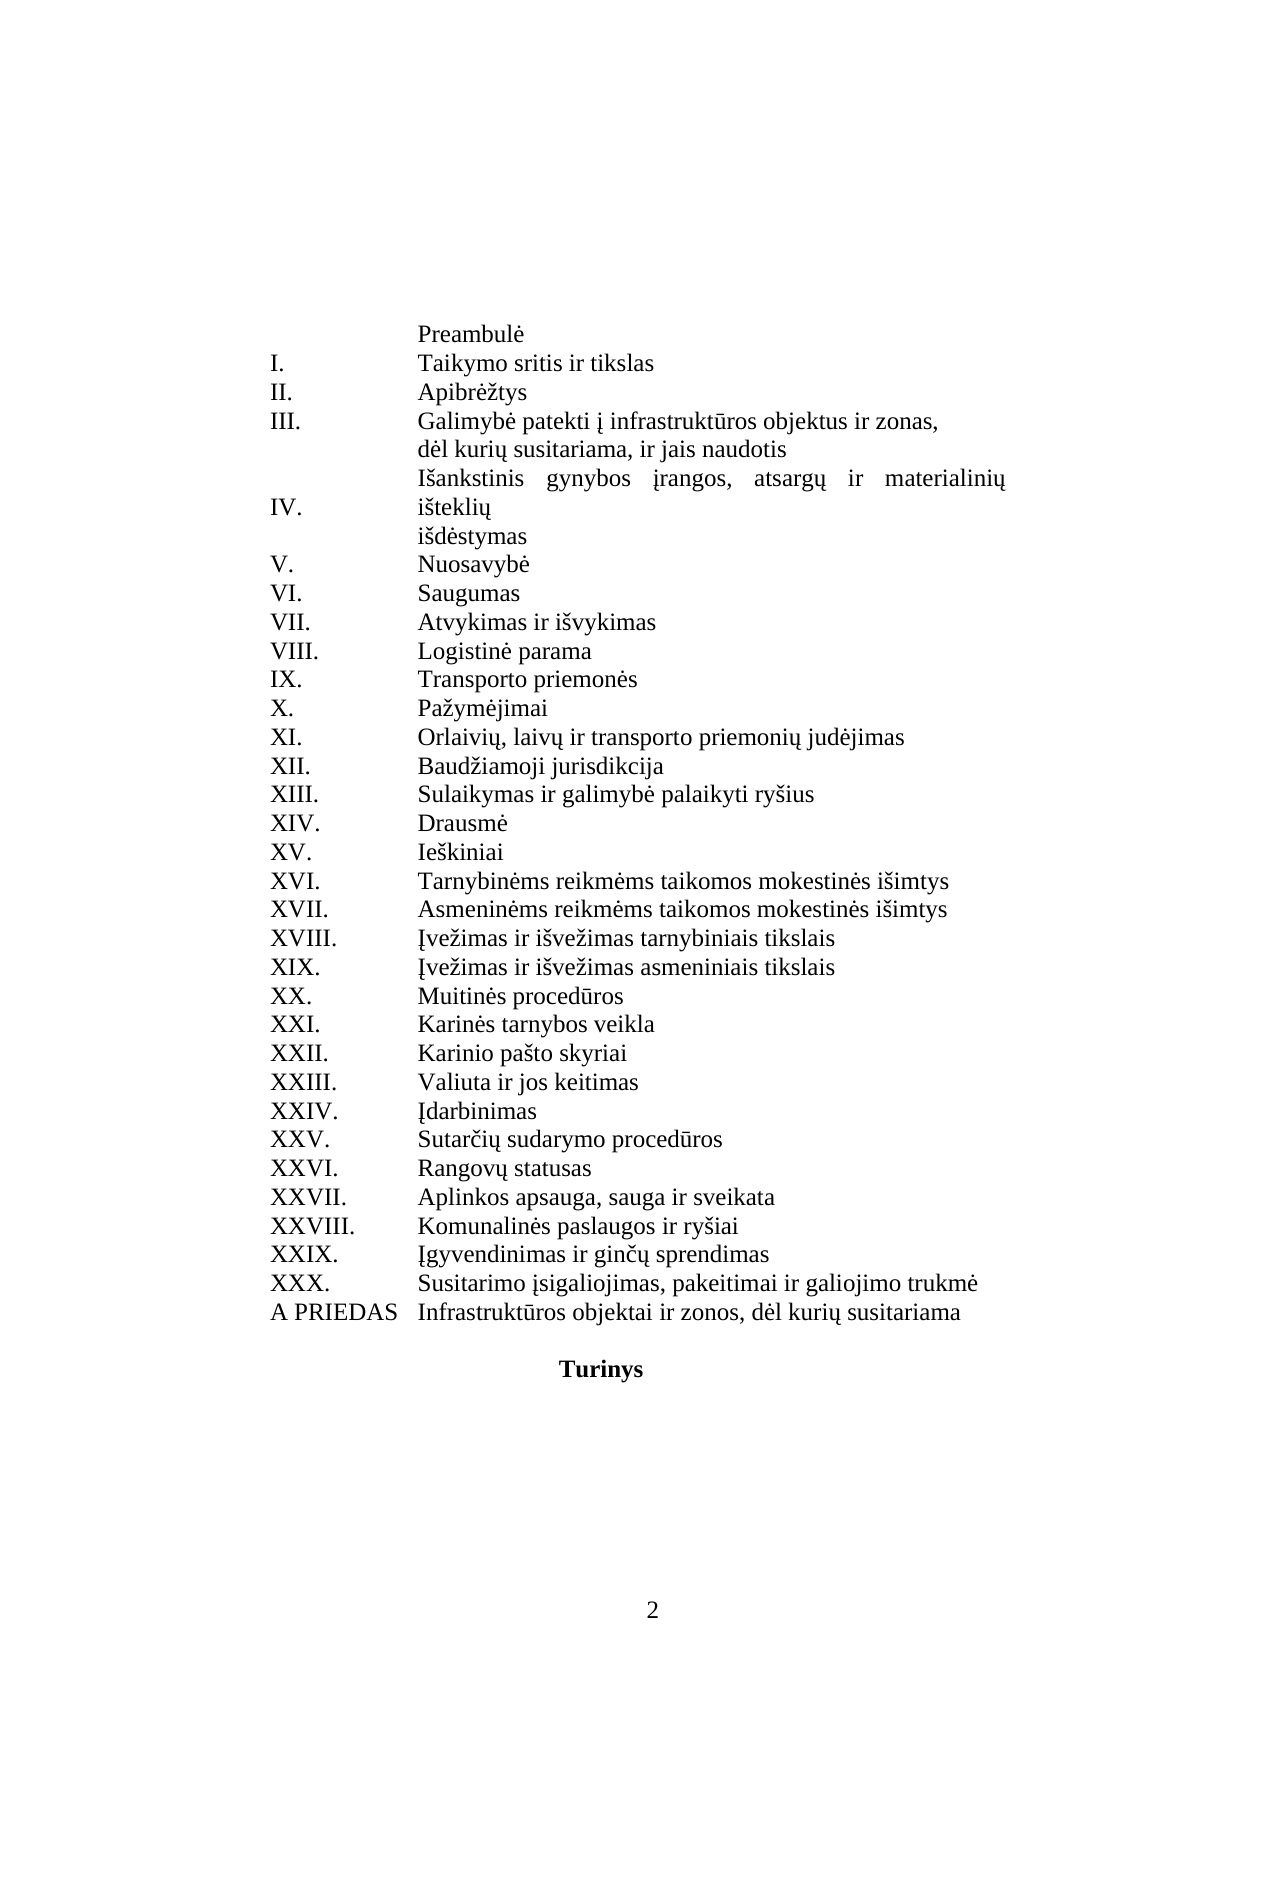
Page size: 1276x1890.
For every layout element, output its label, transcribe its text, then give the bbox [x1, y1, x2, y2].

table_cell XV. [269, 837, 416, 866]
table_cell X. [269, 693, 416, 722]
table_cell XXIV. [269, 1096, 416, 1124]
table_cell Taikymo sritis ir tikslas [416, 348, 1037, 377]
table_cell Įgyvendinimas ir ginčų sprendimas [416, 1240, 1037, 1268]
table_cell Muitinės procedūros [416, 981, 1037, 1009]
table_cell dėl kurių susitariama, ir jais naudotis [416, 435, 1037, 463]
table_cell VIII. [269, 636, 416, 664]
table_cell XXVI. [269, 1153, 416, 1182]
table_header Preambulė [416, 320, 1037, 348]
table_cell Ieškiniai [416, 837, 1037, 866]
table_cell VII. [269, 607, 416, 636]
table_cell XXIX. [269, 1240, 416, 1268]
table_cell XII. [269, 751, 416, 779]
table_cell XXII. [269, 1038, 416, 1067]
table_cell Logistinė parama [416, 636, 1037, 664]
table_cell XXI. [269, 1010, 416, 1038]
table_cell IX. [269, 665, 416, 693]
table_cell XI. [269, 722, 416, 751]
table_cell XIV. [269, 808, 416, 837]
table_cell XVI. [269, 866, 416, 894]
table_cell Pažymėjimai [416, 693, 1037, 722]
table_cell XXIII. [269, 1067, 416, 1096]
table_cell Įvežimas ir išvežimas tarnybiniais tikslais [416, 923, 1037, 952]
table_cell II. [269, 377, 416, 406]
table_cell Saugumas [416, 578, 1037, 607]
table_cell Rangovų statusas [416, 1153, 1037, 1182]
table_cell Galimybė patekti į infrastruktūros objektus ir zonas, [416, 406, 1037, 434]
table_cell XXV. [269, 1125, 416, 1153]
table_cell Nuosavybė [416, 550, 1037, 578]
table_cell [269, 521, 416, 549]
table_cell Karinės tarnybos veikla [416, 1010, 1037, 1038]
table_cell Sutarčių sudarymo procedūros [416, 1125, 1037, 1153]
table_cell Išankstinis gynybos įrangos, atsargų ir materialinių išteklių [416, 463, 1037, 521]
table_header [269, 320, 416, 348]
table_cell Valiuta ir jos keitimas [416, 1067, 1037, 1096]
table_cell Atvykimas ir išvykimas [416, 607, 1037, 636]
table_cell Įdarbinimas [416, 1096, 1037, 1124]
table_cell XIX. [269, 952, 416, 981]
table_cell IV. [269, 463, 416, 521]
table_cell Sulaikymas ir galimybė palaikyti ryšius [416, 780, 1037, 808]
table_cell Drausmė [416, 808, 1037, 837]
table_cell Apibrėžtys [416, 377, 1037, 406]
table_cell III. [269, 406, 416, 434]
table_cell išdėstymas [416, 521, 1037, 549]
table_cell XIII. [269, 780, 416, 808]
table_cell Karinio pašto skyriai [416, 1038, 1037, 1067]
table_cell Komunalinės paslaugos ir ryšiai [416, 1211, 1037, 1239]
table_cell XVIII. [269, 923, 416, 952]
table_cell VI. [269, 578, 416, 607]
table_cell Tarnybinėms reikmėms taikomos mokestinės išimtys [416, 866, 1037, 894]
table_cell XX. [269, 981, 416, 1009]
text Turinys [121, 1354, 1081, 1383]
table_cell V. [269, 550, 416, 578]
table_cell Asmeninėms reikmėms taikomos mokestinės išimtys [416, 895, 1037, 923]
table_cell XXX. [269, 1268, 416, 1297]
table_cell A PRIEDAS [269, 1297, 416, 1326]
table_cell [269, 435, 416, 463]
table_cell Transporto priemonės [416, 665, 1037, 693]
table_cell Baudžiamoji jurisdikcija [416, 751, 1037, 779]
table_cell Susitarimo įsigaliojimas, pakeitimai ir galiojimo trukmė [416, 1268, 1037, 1297]
table_cell Orlaivių, laivų ir transporto priemonių judėjimas [416, 722, 1037, 751]
table_cell XXVII. [269, 1182, 416, 1211]
table_cell I. [269, 348, 416, 377]
table_cell Aplinkos apsauga, sauga ir sveikata [416, 1182, 1037, 1211]
table_cell Įvežimas ir išvežimas asmeniniais tikslais [416, 952, 1037, 981]
table_cell XVII. [269, 895, 416, 923]
table_cell XXVIII. [269, 1211, 416, 1239]
table_cell Infrastruktūros objektai ir zonos, dėl kurių susitariama [416, 1297, 1037, 1326]
